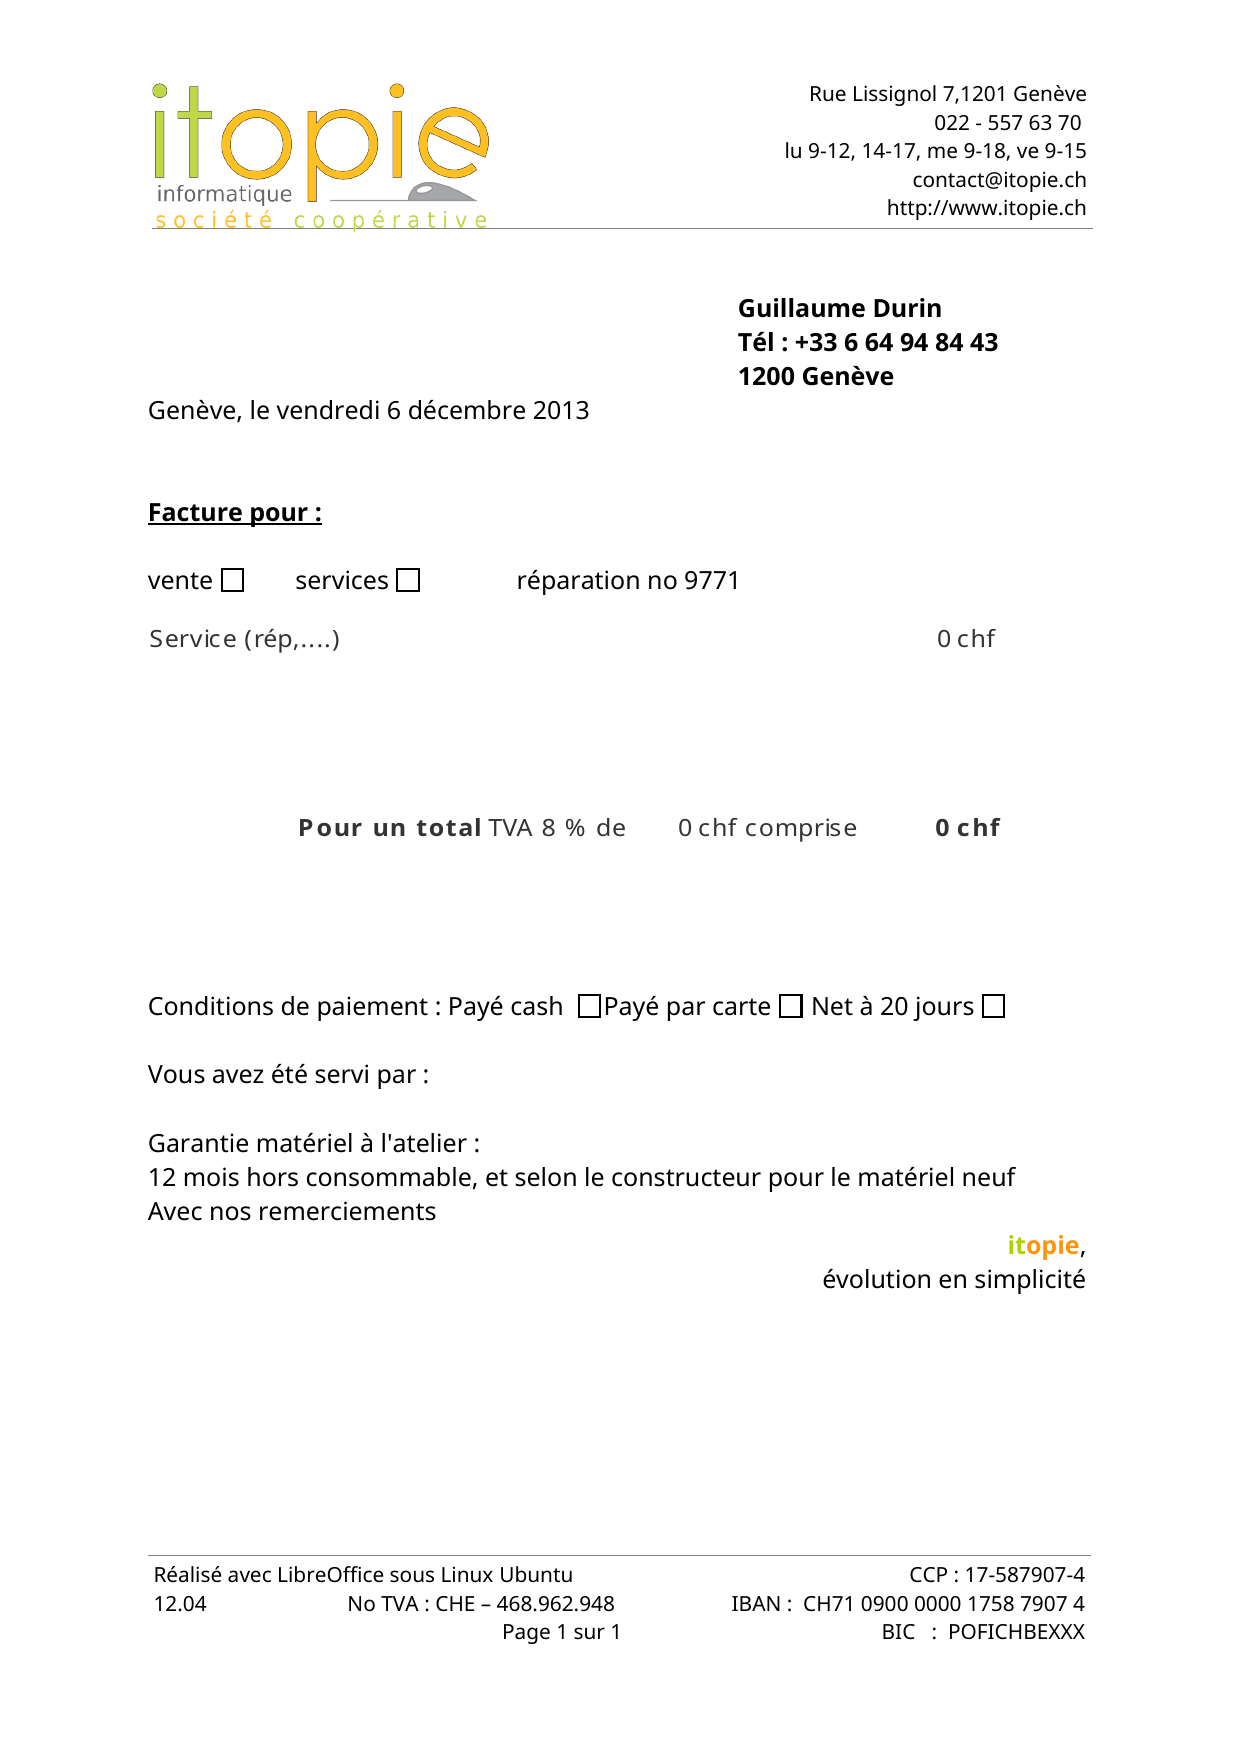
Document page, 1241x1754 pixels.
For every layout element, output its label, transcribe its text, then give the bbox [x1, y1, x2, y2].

text Guillaume Durin [148, 290, 1093, 324]
text Facture pour : [148, 495, 1093, 529]
text évolution en simplicité [148, 1262, 1093, 1296]
text itopie, [148, 1227, 1093, 1262]
picture [138, 72, 500, 244]
text Garantie matériel à l'atelier : [148, 1125, 1093, 1159]
text Tél : +33 6 64 94 84 43 [148, 324, 1093, 358]
text Genève, le vendredi 6 décembre 2013 [148, 392, 1093, 427]
text 1200 Genève [148, 358, 1093, 392]
text 12 mois hors consommable, et selon le constructeur pour le matériel neuf [148, 1159, 1093, 1193]
text vente services réparation no 9771 [148, 563, 1093, 597]
text Avec nos remerciements [148, 1193, 1093, 1227]
text Vous avez été servi par : [148, 1057, 1093, 1091]
text Conditions de paiement : Payé cash Payé par carte Net à 20 jours [148, 989, 1093, 1023]
